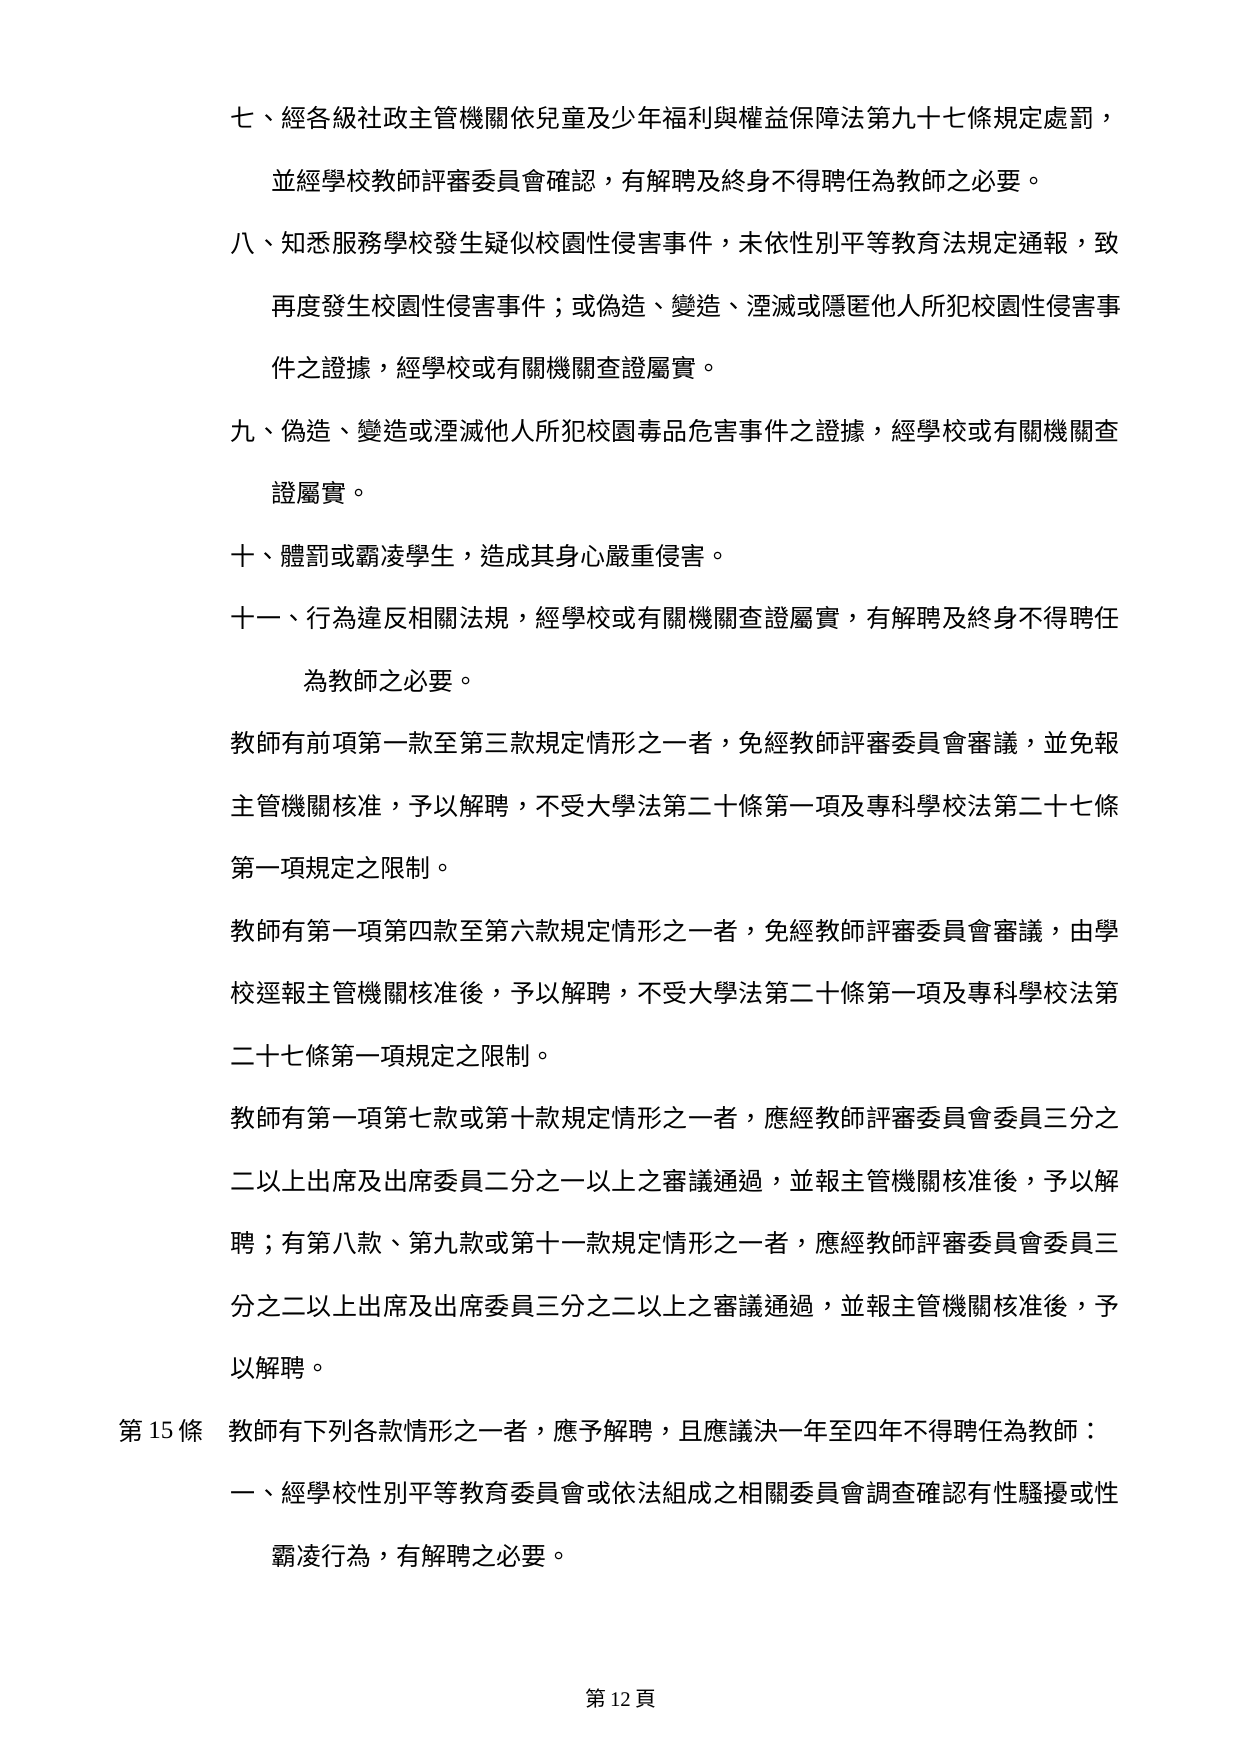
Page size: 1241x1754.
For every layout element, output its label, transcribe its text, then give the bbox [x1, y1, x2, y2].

text 十、體罰或霸凌學生，造成其身心嚴重侵害。 [230, 513, 1122, 575]
text 八、知悉服務學校發生疑似校園性侵害事件，未依性別平等教育法規定通報，致再度發生校園性侵害事件；或偽造、變造、湮滅或隱匿他人所犯校園性侵害事件之證據，經學校或有關機關查證屬實。 [230, 200, 1122, 388]
text 教師有前項第一款至第三款規定情形之一者，免經教師評審委員會審議，並免報主管機關核准，予以解聘，不受大學法第二十條第一項及專科學校法第二十七條第一項規定之限制。 [230, 700, 1122, 888]
text 一、經學校性別平等教育委員會或依法組成之相關委員會調查確認有性騷擾或性霸凌行為，有解聘之必要。 [230, 1450, 1122, 1575]
text 教師有第一項第七款或第十款規定情形之一者，應經教師評審委員會委員三分之二以上出席及出席委員二分之一以上之審議通過，並報主管機關核准後，予以解聘；有第八款、第九款或第十一款規定情形之一者，應經教師評審委員會委員三分之二以上出席及出席委員三分之二以上之審議通過，並報主管機關核准後，予以解聘。 [230, 1075, 1122, 1388]
text 七、經各級社政主管機關依兒童及少年福利與權益保障法第九十七條規定處罰，並經學校教師評審委員會確認，有解聘及終身不得聘任為教師之必要。 [230, 75, 1122, 200]
text 第15條 教師有下列各款情形之一者，應予解聘，且應議決一年至四年不得聘任為教師： [118, 1388, 1122, 1450]
text 十一、行為違反相關法規，經學校或有關機關查證屬實，有解聘及終身不得聘任為教師之必要。 [230, 575, 1122, 700]
text 教師有第一項第四款至第六款規定情形之一者，免經教師評審委員會審議，由學校逕報主管機關核准後，予以解聘，不受大學法第二十條第一項及專科學校法第二十七條第一項規定之限制。 [230, 888, 1122, 1075]
text 九、偽造、變造或湮滅他人所犯校園毒品危害事件之證據，經學校或有關機關查證屬實。 [230, 388, 1122, 513]
